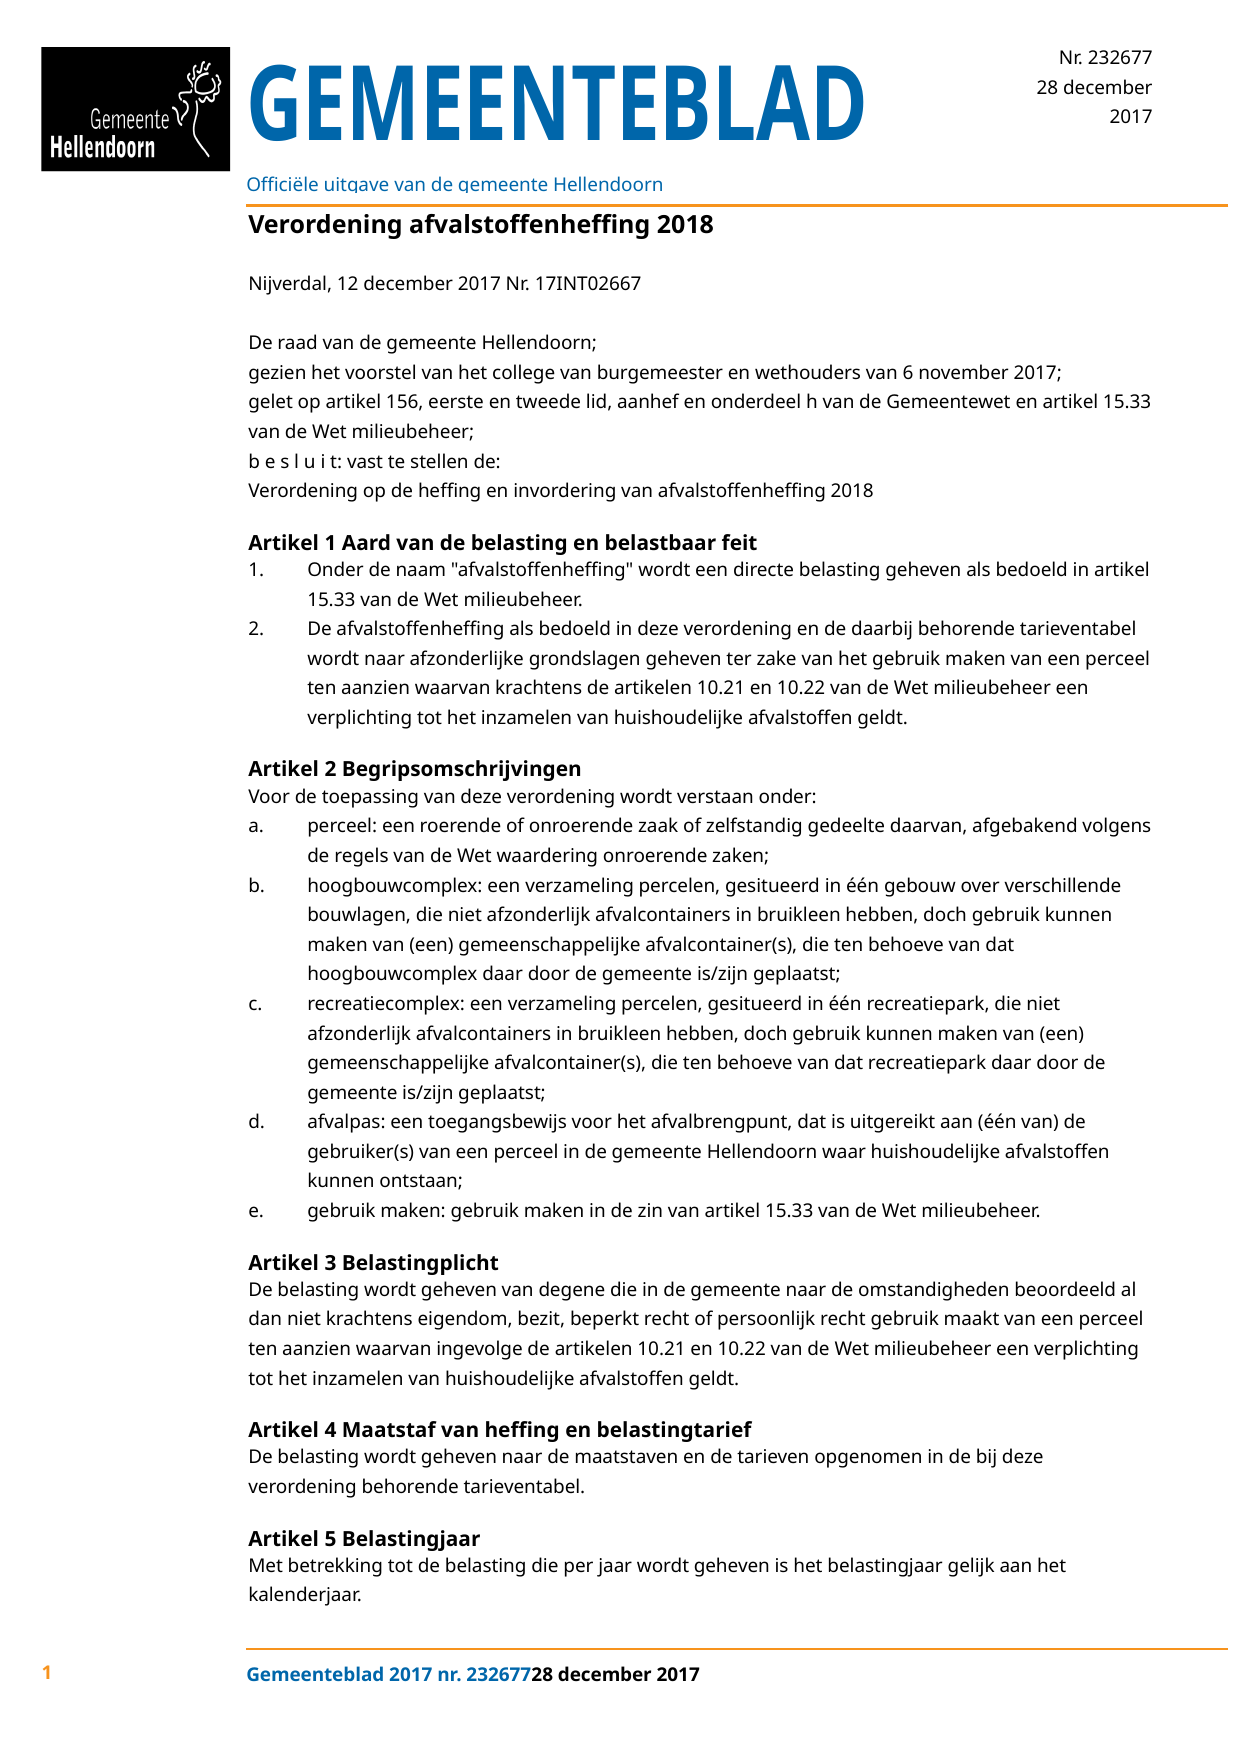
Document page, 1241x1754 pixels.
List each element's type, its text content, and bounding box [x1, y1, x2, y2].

text Artikel 3 Belastingplicht [248, 1248, 1152, 1276]
text gelet op artikel 156, eerste en tweede lid, aanhef en onderdeel h van de Gemeentewet en artikel 15.33 van de Wet milieubeheer; [248, 389, 1152, 444]
text Artikel 4 Maatstaf van heffing en belastingtarief [248, 1415, 1152, 1444]
list gebruik maken: gebruik maken in de zin van artikel 15.33 van de Wet milieubeheer. [248, 1197, 1152, 1223]
text gezien het voorstel van het college van burgemeester en wethouders van 6 november 2017; [248, 359, 1152, 385]
list afvalpas: een toegangsbewijs voor het afvalbrengpunt, dat is uitgereikt aan (één van) de gebruiker(s) van een perceel in de gemeente Hellendoorn waar huishoudelijke afvalstoffen kunnen ontstaan; [248, 1108, 1152, 1193]
text Verordening op de heffing en invordering van afvalstoffenheffing 2018 [248, 477, 1152, 503]
text Verordening afvalstoffenheffing 2018 [248, 207, 1152, 241]
list De afvalstoffenheffing als bedoeld in deze verordening en de daarbij behorende tarieventabel wordt naar afzonderlijke grondslagen geheven ter zake van het gebruik maken van een perceel ten aanzien waarvan krachtens de artikelen 10.21 en 10.22 van de Wet milieubeheer een verplichting tot het inzamelen van huishoudelijke afvalstoffen geldt. [248, 615, 1152, 730]
text Voor de toepassing van deze verordening wordt verstaan onder: [248, 783, 1152, 809]
text Artikel 2 Begripsomschrijvingen [248, 754, 1152, 783]
text De belasting wordt geheven naar de maatstaven en de tarieven opgenomen in de bij deze verordening behorende tarieventabel. [248, 1444, 1152, 1499]
text De belasting wordt geheven van degene die in de gemeente naar de omstandigheden beoordeeld al dan niet krachtens eigendom, bezit, beperkt recht of persoonlijk recht gebruik maakt van een perceel ten aanzien waarvan ingevolge de artikelen 10.21 en 10.22 van de Wet milieubeheer een verplichting tot het inzamelen van huishoudelijke afvalstoffen geldt. [248, 1276, 1152, 1391]
text Nijverdal, 12 december 2017 Nr. 17INT02667 [248, 270, 1152, 296]
picture [41, 47, 231, 172]
text Artikel 1 Aard van de belasting en belastbaar feit [248, 528, 1152, 556]
list recreatiecomplex: een verzameling percelen, gesitueerd in één recreatiepark, die niet afzonderlijk afvalcontainers in bruikleen hebben, doch gebruik kunnen maken van (een) gemeenschappelijke afvalcontainer(s), die ten behoeve van dat recreatiepark daar door de gemeente is/zijn geplaatst; [248, 990, 1152, 1104]
list hoogbouwcomplex: een verzameling percelen, gesitueerd in één gebouw over verschillende bouwlagen, die niet afzonderlijk afvalcontainers in bruikleen hebben, doch gebruik kunnen maken van (een) gemeenschappelijke afvalcontainer(s), die ten behoeve van dat hoogbouwcomplex daar door de gemeente is/zijn geplaatst; [248, 872, 1152, 986]
list perceel: een roerende of onroerende zaak of zelfstandig gedeelte daarvan, afgebakend volgens de regels van de Wet waardering onroerende zaken; [248, 813, 1152, 868]
list Onder de naam "afvalstoffenheffing" wordt een directe belasting geheven als bedoeld in artikel 15.33 van de Wet milieubeheer. [248, 556, 1152, 612]
text Met betrekking tot de belasting die per jaar wordt geheven is het belastingjaar gelijk aan het kalenderjaar. [248, 1552, 1152, 1607]
text De raad van de gemeente Hellendoorn; [248, 329, 1152, 355]
text b e s l u i t: vast te stellen de: [248, 448, 1152, 473]
text Artikel 5 Belastingjaar [248, 1524, 1152, 1552]
